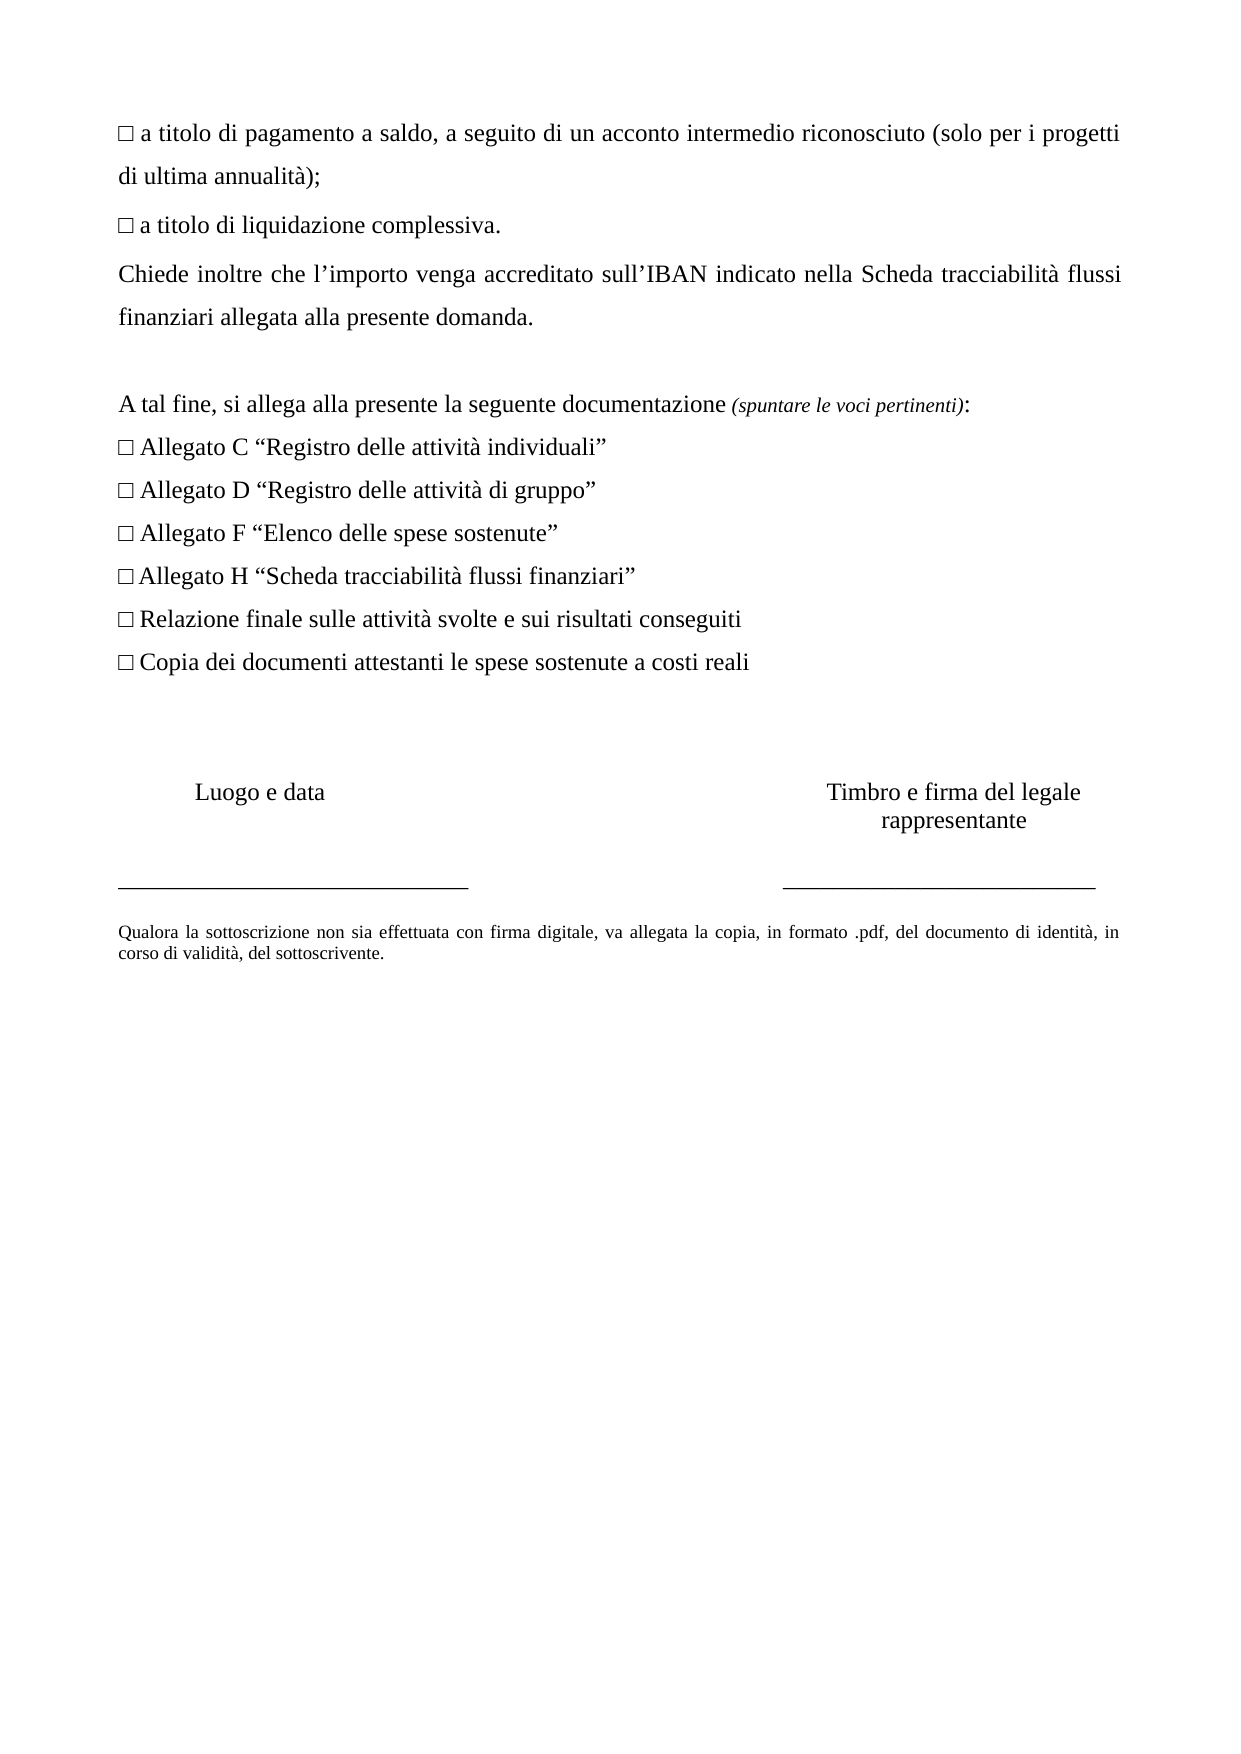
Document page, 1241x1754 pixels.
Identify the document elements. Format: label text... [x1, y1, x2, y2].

text ____________________________ _________________________ [118, 863, 1122, 892]
text □ Allegato F “Elenco delle spese sostenute” [118, 518, 1122, 547]
text □ a titolo di pagamento a saldo, a seguito di un acconto intermedio riconosciuto (solo per i progetti di ultima annualità); [118, 118, 1122, 190]
text □ Allegato C “Registro delle attività individuali” [118, 432, 1122, 461]
text □ a titolo di liquidazione complessiva. [118, 210, 1122, 239]
text □ Relazione finale sulle attività svolte e sui risultati conseguiti [118, 604, 1122, 633]
text □ Copia dei documenti attestanti le spese sostenute a costi reali [118, 647, 1122, 676]
text Qualora la sottoscrizione non sia effettuata con firma digitale, va allegata la copia, in formato .pdf, del documento di identità, in corso di validità, del sottoscrivente. [118, 921, 1122, 964]
text □ Allegato D “Registro delle attività di gruppo” [118, 475, 1122, 504]
text A tal fine, si allega alla presente la seguente documentazione (spuntare le voci pertinenti): [118, 389, 1122, 417]
text Chiede inoltre che l’importo venga accreditato sull’IBAN indicato nella Scheda tracciabilità flussi finanziari allegata alla presente domanda. [118, 259, 1122, 331]
text □ Allegato H “Scheda tracciabilità flussi finanziari” [118, 561, 1122, 590]
text Luogo e data Timbro e firma del legale rappresentante [153, 777, 1122, 834]
